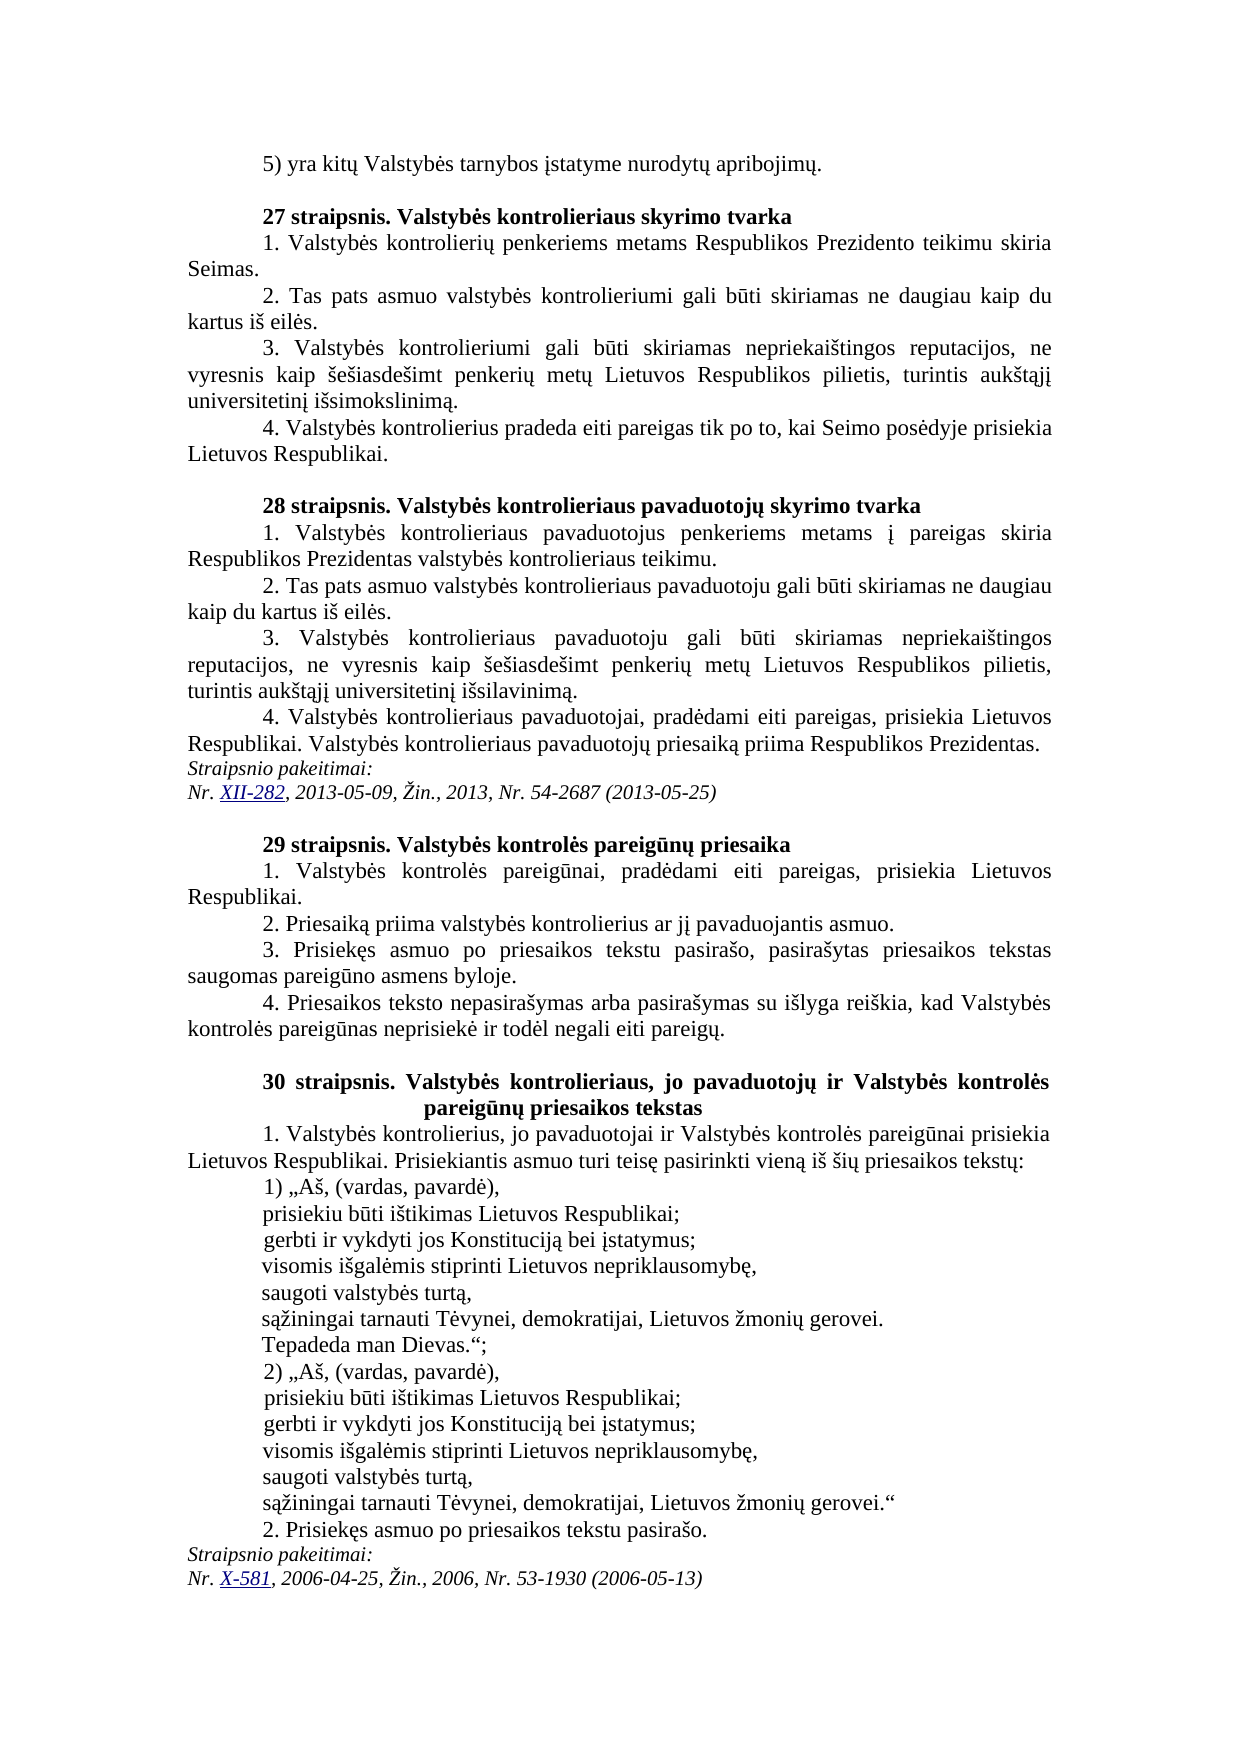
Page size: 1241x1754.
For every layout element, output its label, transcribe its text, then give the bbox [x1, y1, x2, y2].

text gerbti ir vykdyti jos Konstituciją bei įstatymus; [188, 1226, 813, 1252]
text 3. Prisiekęs asmuo po priesaikos tekstu pasirašo, pasirašytas priesaikos tekstas saugomas pareigūno asmens byloje. [187, 936, 1053, 989]
text sąžiningai tarnauti Tėvynei, demokratijai, Lietuvos žmonių gerovei. [187, 1305, 957, 1331]
text sąžiningai tarnauti Tėvynei, demokratijai, Lietuvos žmonių gerovei.“ [187, 1489, 1053, 1516]
text Straipsnio pakeitimai: [187, 1542, 1053, 1566]
text prisiekiu būti ištikimas Lietuvos Respublikai; [189, 1384, 1053, 1410]
text 30 straipsnis. Valstybės kontrolieriaus, jo pavaduotojų ir Valstybės kontrolės pareigūnų priesaikos tekstas [262, 1068, 1051, 1121]
text prisiekiu būti ištikimas Lietuvos Respublikai; [187, 1199, 1053, 1226]
text 2. Priesaiką priima valstybės kontrolierius ar jį pavaduojantis asmuo. [187, 910, 1053, 936]
text Nr. XII-282, 2013-05-09, Žin., 2013, Nr. 54-2687 (2013-05-25) [187, 780, 1053, 804]
text 1. Valstybės kontrolės pareigūnai, pradėdami eiti pareigas, prisiekia Lietuvos Respublikai. [187, 857, 1053, 910]
text 5) yra kitų Valstybės tarnybos įstatyme nurodytų apribojimų. [187, 150, 1053, 176]
text 4. Priesaikos teksto nepasirašymas arba pasirašymas su išlyga reiškia, kad Valstybės kontrolės pareigūnas neprisiekė ir todėl negali eiti pareigų. [187, 989, 1053, 1041]
text 1. Valstybės kontrolieriaus pavaduotojus penkeriems metams į pareigas skiria Respublikos Prezidentas valstybės kontrolieriaus teikimu. [187, 519, 1053, 572]
text Straipsnio pakeitimai: [187, 756, 1053, 780]
text gerbti ir vykdyti jos Konstituciją bei įstatymus; [188, 1410, 813, 1437]
text 1. Valstybės kontrolierių penkeriems metams Respublikos Prezidento teikimu skiria Seimas. [187, 229, 1053, 282]
text 3. Valstybės kontrolieriumi gali būti skiriamas nepriekaištingos reputacijos, ne vyresnis kaip šešiasdešimt penkerių metų Lietuvos Respublikos pilietis, turintis aukštąjį universitetinį išsimokslinimą. [187, 334, 1053, 413]
text 2. Tas pats asmuo valstybės kontrolieriumi gali būti skiriamas ne daugiau kaip du kartus iš eilės. [187, 282, 1053, 334]
text 27 straipsnis. Valstybės kontrolieriaus skyrimo tvarka [187, 203, 1053, 229]
text 28 straipsnis. Valstybės kontrolieriaus pavaduotojų skyrimo tvarka [187, 493, 1053, 519]
text 2. Prisiekęs asmuo po priesaikos tekstu pasirašo. [262, 1516, 1053, 1542]
text 4. Valstybės kontrolieriaus pavaduotojai, pradėdami eiti pareigas, prisiekia Lietuvos Respublikai. Valstybės kontrolieriaus pavaduotojų priesaiką priima Respublikos Prezidentas. [187, 703, 1053, 756]
text visomis išgalėmis stiprinti Lietuvos nepriklausomybę, [187, 1252, 813, 1279]
text 3. Valstybės kontrolieriaus pavaduotoju gali būti skiriamas nepriekaištingos reputacijos, ne vyresnis kaip šešiasdešimt penkerių metų Lietuvos Respublikos pilietis, turintis aukštąjį universitetinį išsilavinimą. [187, 624, 1053, 703]
text 1) „Aš, (vardas, pavardė), [188, 1173, 1053, 1199]
text 4. Valstybės kontrolierius pradeda eiti pareigas tik po to, kai Seimo posėdyje prisiekia Lietuvos Respublikai. [187, 413, 1053, 466]
text visomis išgalėmis stiprinti Lietuvos nepriklausomybę, [187, 1437, 813, 1463]
text 2. Tas pats asmuo valstybės kontrolieriaus pavaduotoju gali būti skiriamas ne daugiau kaip du kartus iš eilės. [187, 572, 1053, 624]
text Nr. X-581, 2006-04-25, Žin., 2006, Nr. 53-1930 (2006-05-13) [187, 1566, 1053, 1590]
text 29 straipsnis. Valstybės kontrolės pareigūnų priesaika [187, 831, 1053, 857]
text 2) „Aš, (vardas, pavardė), [188, 1358, 1053, 1384]
text saugoti valstybės turtą, [187, 1463, 813, 1489]
text saugoti valstybės turtą, [187, 1279, 813, 1305]
text 1. Valstybės kontrolierius, jo pavaduotojai ir Valstybės kontrolės pareigūnai prisiekia Lietuvos Respublikai. Prisiekiantis asmuo turi teisę pasirinkti vieną iš šių priesaikos tekstų: [187, 1121, 1051, 1173]
text Tepadeda man Dievas.“; [187, 1331, 957, 1358]
